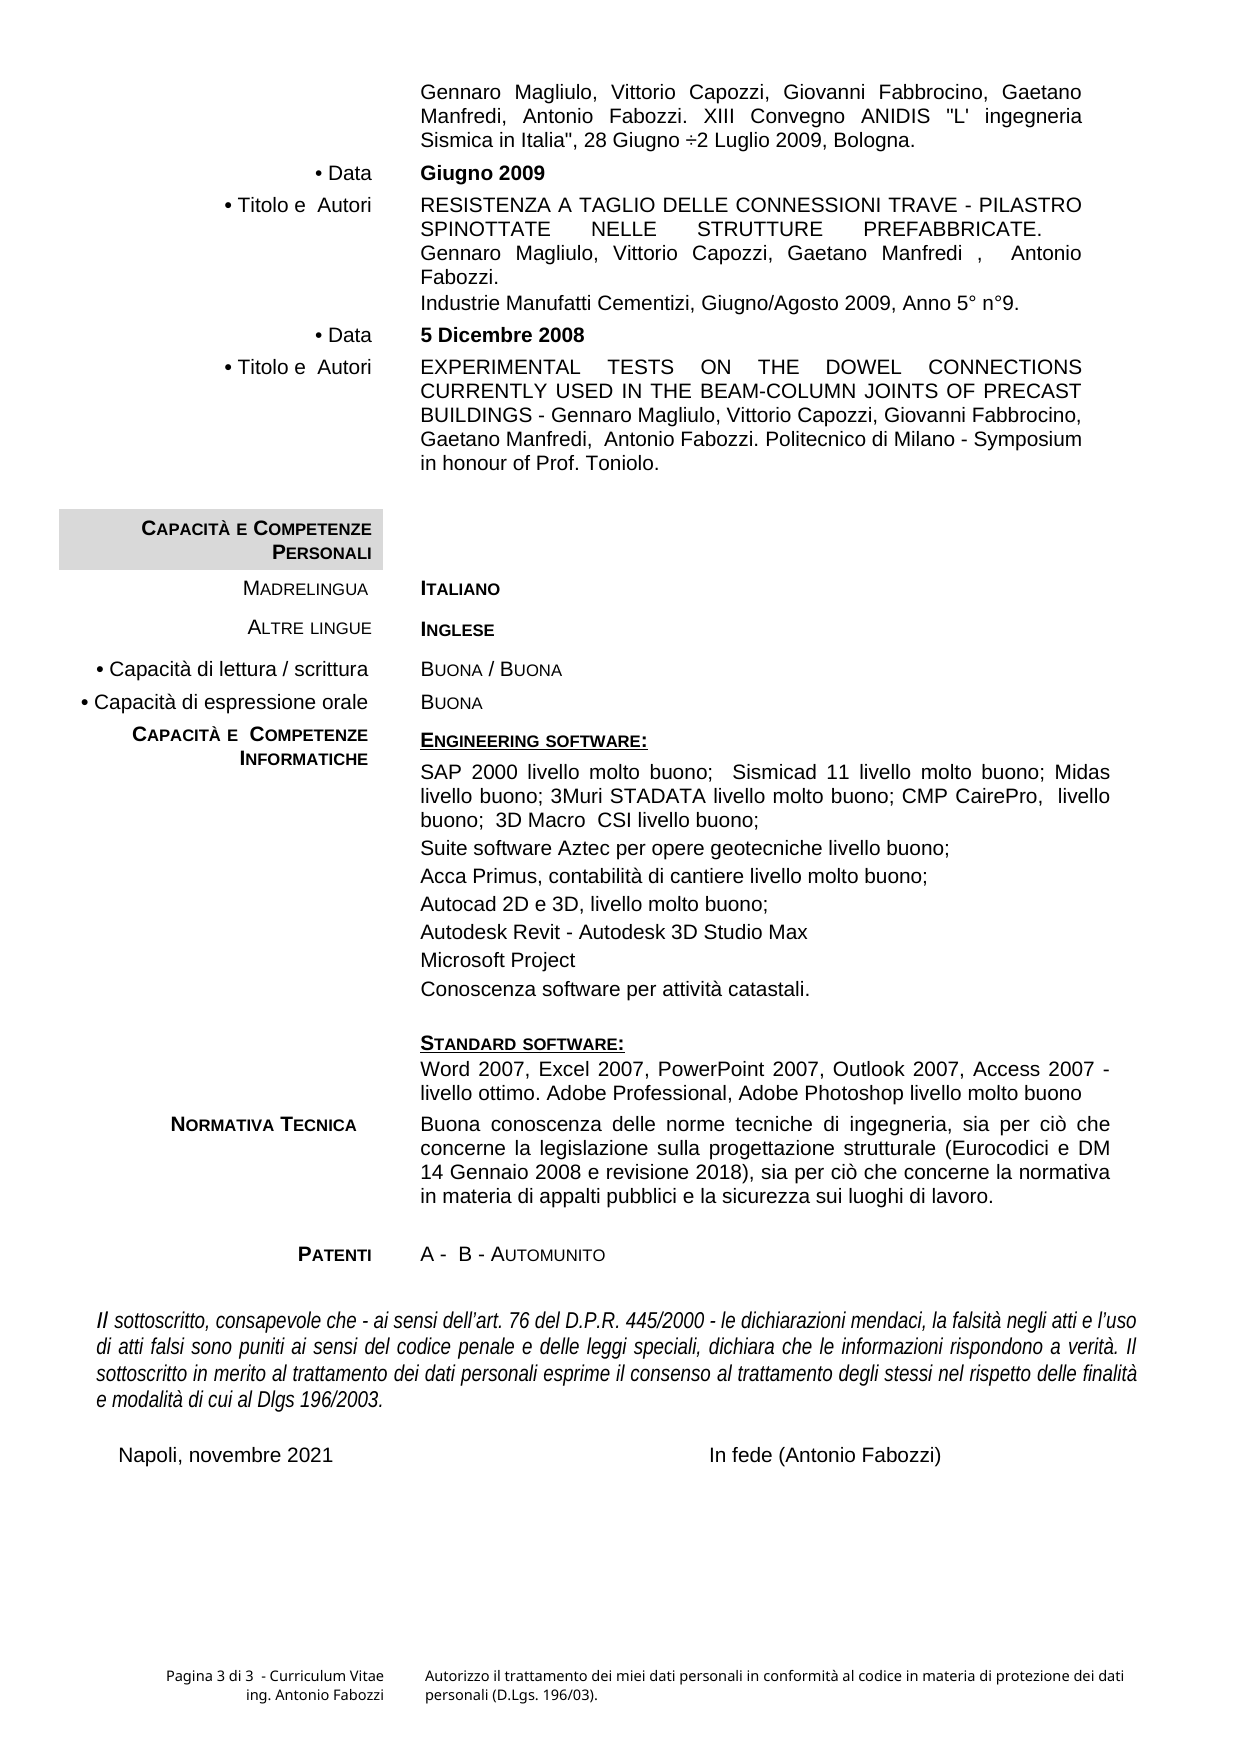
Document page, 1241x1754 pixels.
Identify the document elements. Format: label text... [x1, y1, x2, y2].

table_cell Patenti [59, 1242, 383, 1278]
table_cell [1094, 509, 1122, 570]
table_cell [383, 509, 1085, 570]
table_cell [1094, 186, 1122, 317]
table_cell A - B - Automunito [383, 1242, 1122, 1278]
table_cell • Titolo e Autori [59, 349, 383, 509]
table_cell [1094, 74, 1122, 154]
table_cell Engineering software: SAP 2000 livello molto buono; Sismicad 11 livello molto buono; Midas livello buono; 3Muri STADATA livello molto buono; CMP CairePro, livello buono; 3D Macro CSI livello buono; Suite software Aztec per opere geotecniche livello buono; Acca Primus, contabilità di cantiere livello molto buono; Autocad 2D e 3D, livello molto buono; Autodesk Revit - Autodesk 3D Studio Max Microsoft Project Conoscenza software per attività catastali. Standard software: Word 2007, Excel 2007, PowerPoint 2007, Outlook 2007, Access 2007 - livello ottimo. Adobe Professional, Adobe Photoshop livello molto buono [383, 716, 1122, 1107]
table_cell • Titolo e Autori [59, 186, 383, 317]
table_cell Madrelingua [59, 570, 383, 602]
table_cell [59, 1210, 383, 1242]
table_cell • Data [59, 154, 383, 186]
table_cell • Capacità di lettura / scrittura [59, 651, 383, 683]
table_cell Buona conoscenza delle norme tecniche di ingegneria, sia per ciò che concerne la legislazione sulla progettazione strutturale (Eurocodici e DM 14 Gennaio 2008 e revisione 2018), sia per ciò che concerne la normativa in materia di appalti pubblici e la sicurezza sui luoghi di lavoro. [383, 1107, 1122, 1209]
table_cell EXPERIMENTAL TESTS ON THE DOWEL CONNECTIONS CURRENTLY USED IN THE BEAM-COLUMN JOINTS OF PRECAST BUILDINGS - Gennaro Magliulo, Vittorio Capozzi, Giovanni Fabbrocino, Gaetano Manfredi, Antonio Fabozzi. Politecnico di Milano - Symposium in honour of Prof. Toniolo. [383, 349, 1094, 509]
table_cell • Data [59, 317, 383, 349]
table_header Il sottoscritto, consapevole che - ai sensi dell’art. 76 del D.P.R. 445/2000 - le dichiarazioni mendaci, la falsità negli atti e l’uso di atti falsi sono puniti ai sensi del codice penale e delle leggi speciali, dichiara che le informazioni rispondono a verità. Il sottoscritto in merito al trattamento dei dati personali esprime il consenso al trattamento degli stessi nel rispetto delle finalità e modalità di cui al Dlgs 196/2003. [86, 1308, 1152, 1412]
table_cell 5 Dicembre 2008 [383, 317, 1094, 349]
table_cell - Gennaro Magliulo, Vittorio Capozzi, Giovanni Fabbrocino, Gaetano Manfredi, Antonio Fabozzi. XIII Convegno ANIDIS "L' ingegneria Sismica in Italia", 28 Giugno ÷2 Luglio 2009, Bologna. [383, 74, 1094, 154]
table_cell [59, 74, 383, 154]
table_cell Altre lingue [59, 602, 383, 651]
table_cell Inglese [383, 602, 1122, 651]
table_cell [1085, 509, 1089, 570]
table_cell [1094, 349, 1122, 509]
table_cell [383, 1210, 1122, 1242]
table_cell Buona / Buona [383, 651, 1122, 683]
table_cell Capacità e Competenze Personali [59, 509, 383, 570]
table_cell Capacità e Competenze Informatiche [59, 716, 383, 1107]
table_cell Normativa Tecnica [59, 1107, 383, 1209]
table_cell • Capacità di espressione orale [59, 683, 383, 716]
table_cell Buona [383, 683, 1122, 716]
table_cell [1094, 154, 1122, 186]
table_cell [1094, 317, 1122, 349]
text Napoli, novembre 2021 In fede (Antonio Fabozzi) [118, 1443, 1063, 1467]
table_cell Italiano [383, 570, 1122, 602]
table_cell Giugno 2009 [383, 154, 1094, 186]
table_cell RESISTENZA A TAGLIO DELLE CONNESSIONI TRAVE - PILASTRO SPINOTTATE NELLE STRUTTURE PREFABBRICATE. Gennaro Magliulo, Vittorio Capozzi, Gaetano Manfredi , Antonio Fabozzi. Industrie Manufatti Cementizi, Giugno/Agosto 2009, Anno 5° n°9. [383, 186, 1094, 317]
table_cell [1090, 509, 1094, 570]
